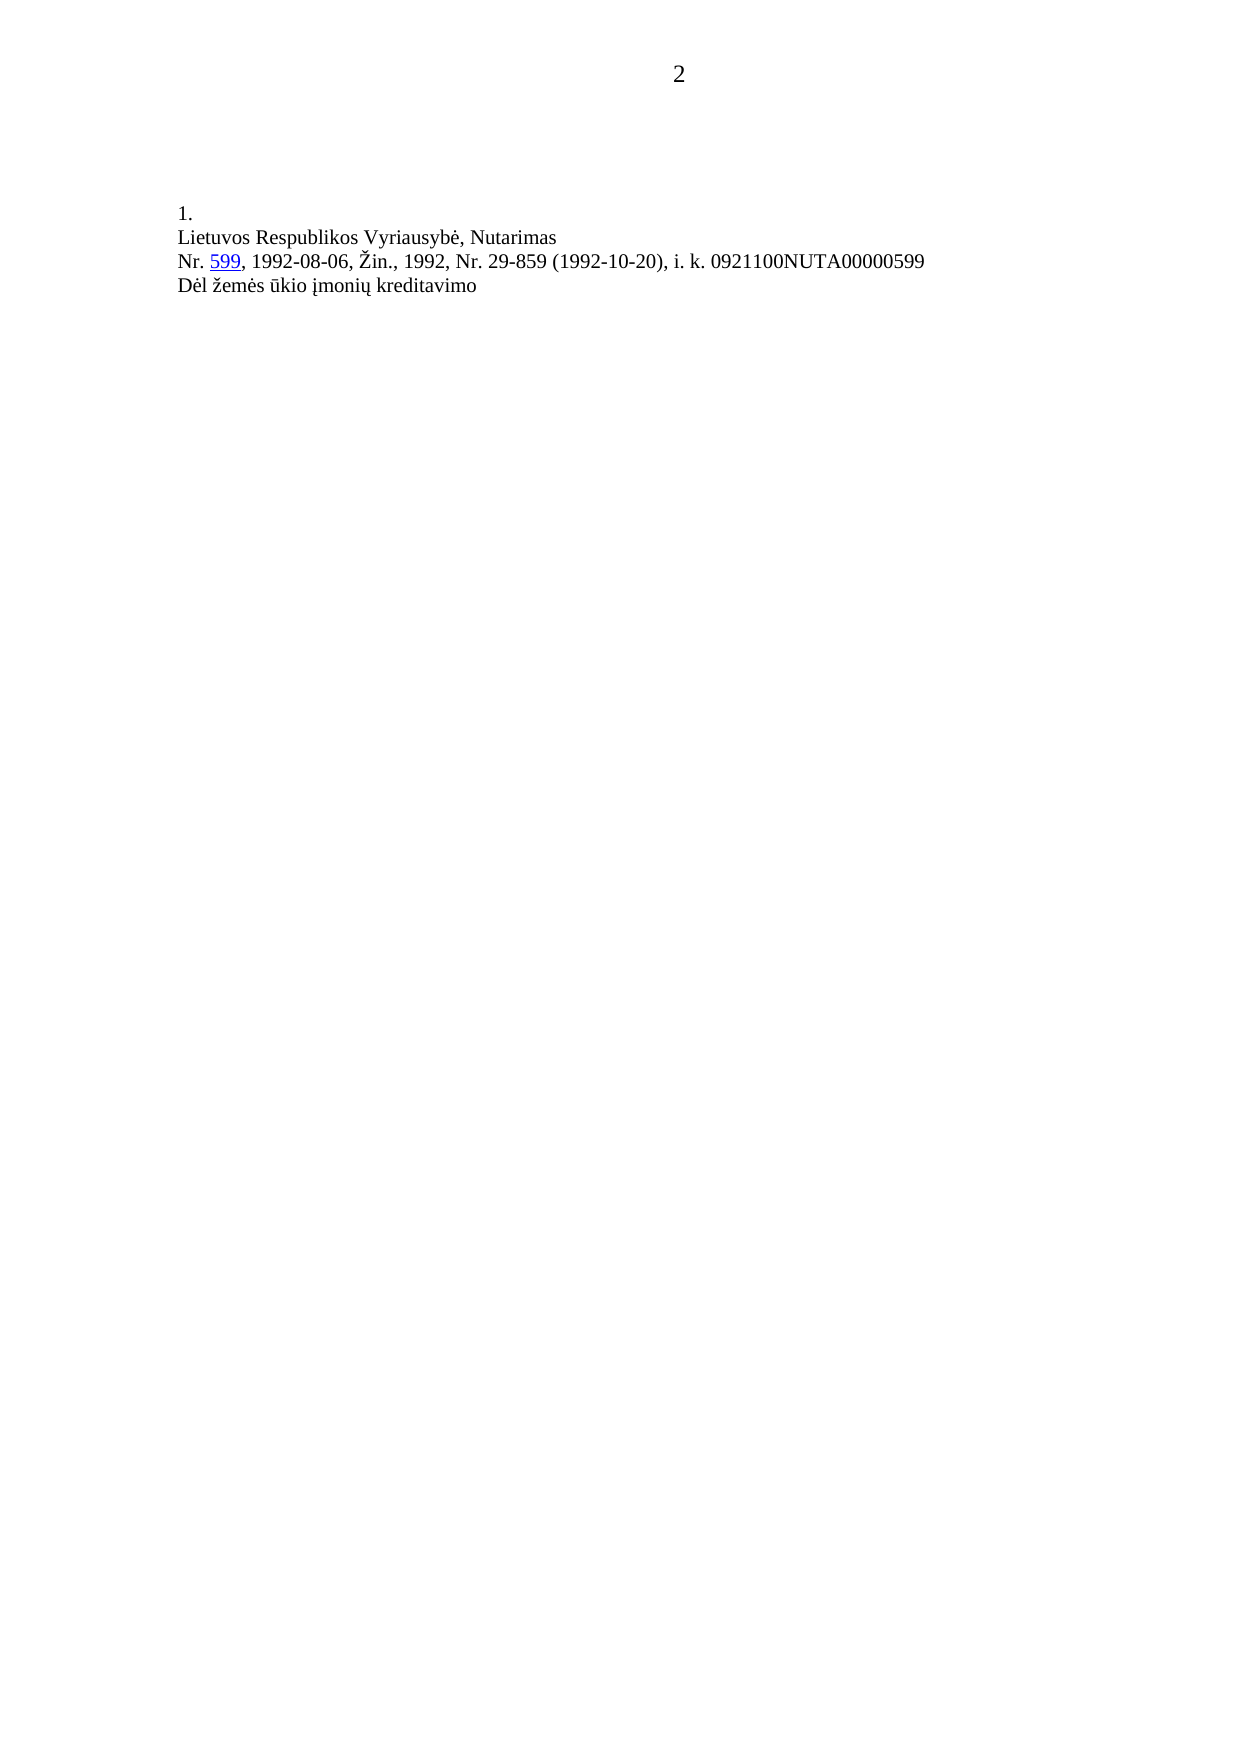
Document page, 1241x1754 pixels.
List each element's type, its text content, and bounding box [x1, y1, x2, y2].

text Lietuvos Respublikos Vyriausybė, Nutarimas [177, 225, 1181, 249]
text Dėl žemės ūkio įmonių kreditavimo [177, 273, 1181, 297]
text 1. [177, 201, 1181, 225]
text Nr. 599, 1992-08-06, Žin., 1992, Nr. 29-859 (1992-10-20), i. k. 0921100NUTA00000599 [177, 249, 1181, 273]
